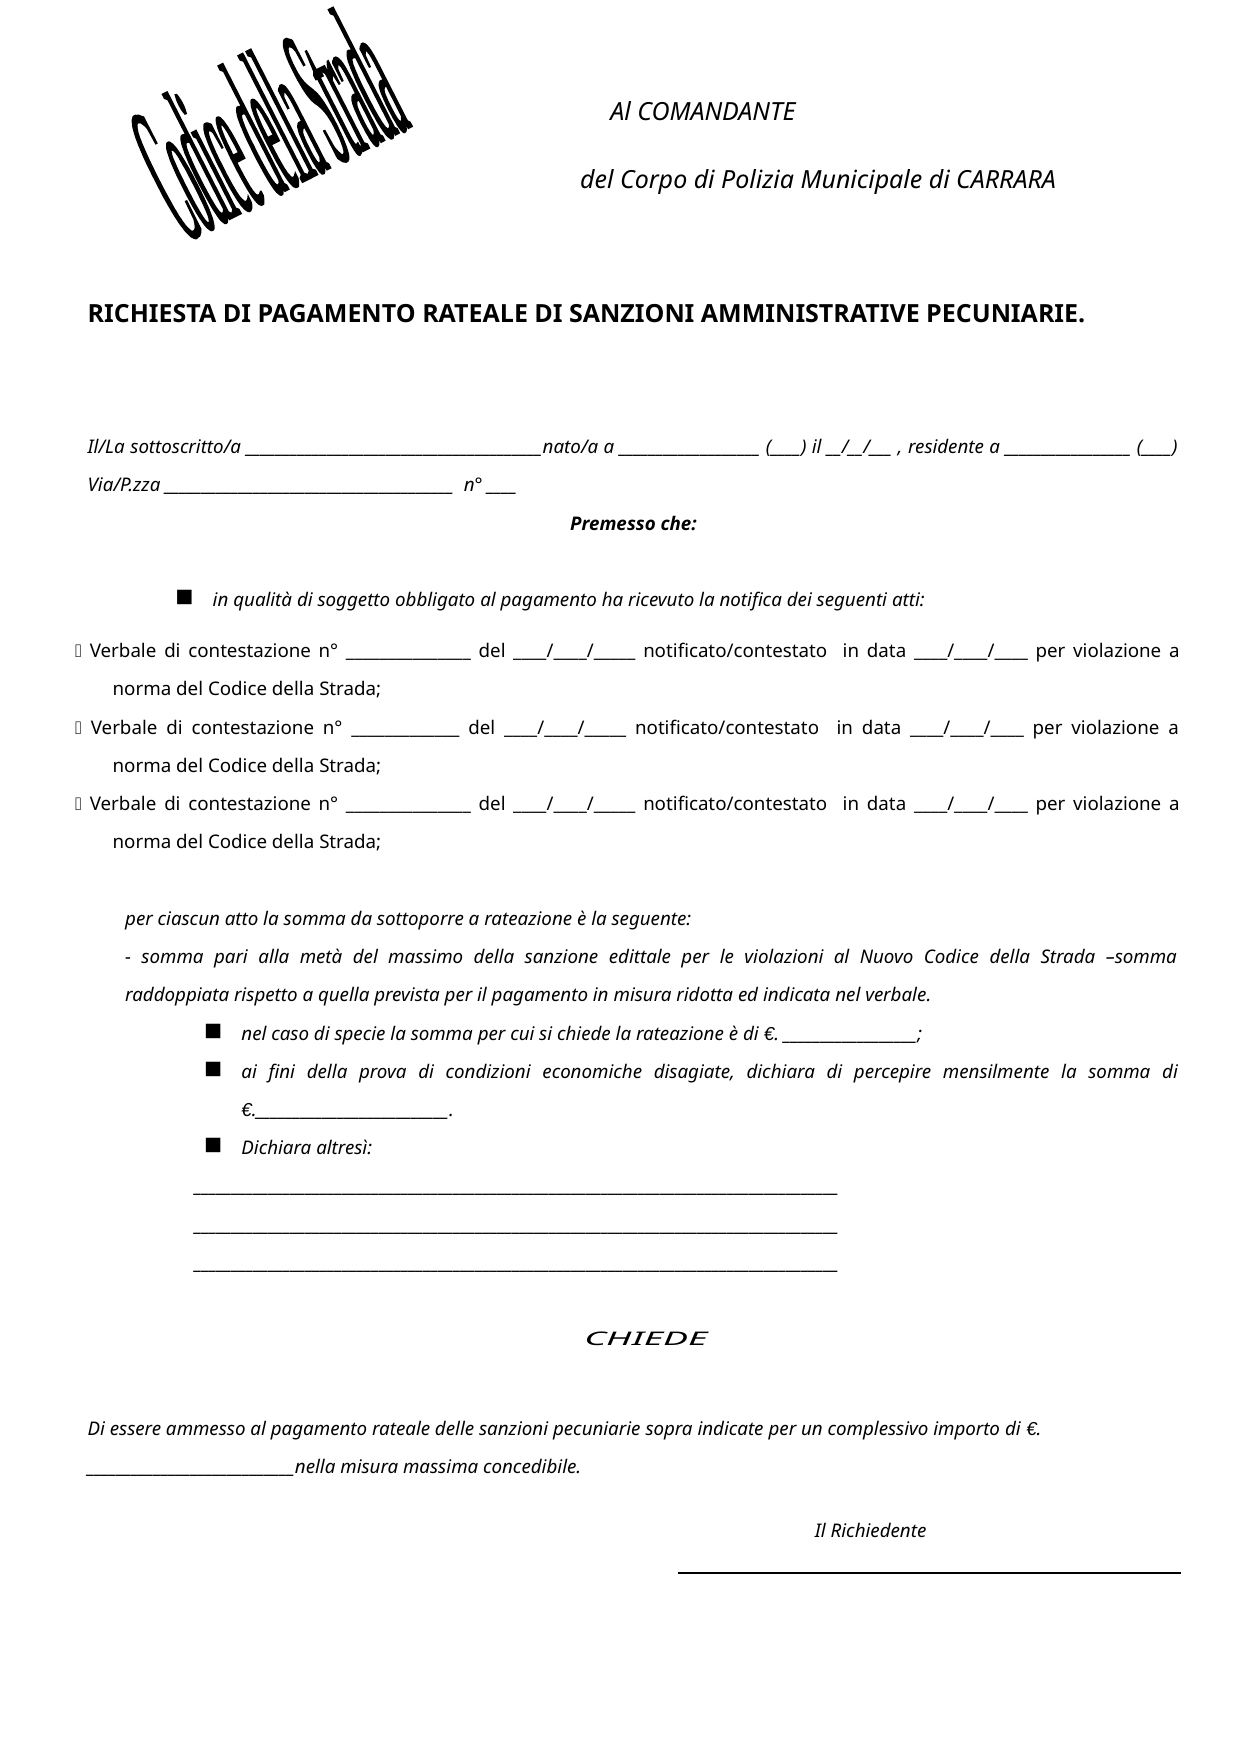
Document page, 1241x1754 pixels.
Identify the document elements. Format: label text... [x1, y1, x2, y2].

list ai fini della prova di condizioni economiche disagiate, dichiara di percepire mensilmente la somma di €.__________________________. [204, 1058, 1181, 1122]
text del Corpo di Polizia Municipale di CARRARA [274, 161, 1181, 195]
text _______________________________________________________________________________________ [87, 1249, 1181, 1275]
text Il Richiedente [677, 1517, 1181, 1542]
text Al COMANDANTE [530, 93, 1181, 127]
text RICHIESTA DI PAGAMENTO RATEALE DI SANZIONI AMMINISTRATIVE PECUNIARIE. [87, 296, 1162, 329]
text  Verbale di contestazione n° _______________ del ____/____/_____ notificato/contestato in data ____/____/____ per violazione a norma del Codice della Strada; [75, 790, 1181, 854]
text [151, 161, 185, 195]
text - somma pari alla metà del massimo della sanzione edittale per le violazioni al Nuovo Codice della Strada –somma raddoppiata rispetto a quella prevista per il pagamento in misura ridotta ed indicata nel verbale. [125, 943, 1181, 1007]
list nel caso di specie la somma per cui si chiede la rateazione è di €. __________________; [204, 1020, 1181, 1045]
text [221, 161, 249, 195]
text  Verbale di contestazione n° _______________ del ____/____/_____ notificato/contestato in data ____/____/____ per violazione a norma del Codice della Strada; [75, 637, 1181, 701]
subtitle CHIEDE [112, 1326, 1181, 1351]
text _______________________________________________________________________________________ [87, 1211, 1181, 1236]
list per ciascun atto la somma da sottoporre a rateazione è la seguente: [87, 905, 1181, 931]
list in qualità di soggetto obbligato al pagamento ha ricevuto la notifica dei seguenti atti: [175, 586, 1181, 612]
text Il/La sottoscritto/a ________________________________________nato/a a ___________________ (____) il __/__/___ , residente a _________________ (____) Via/P.zza _______________________________________ n° ____ [87, 433, 1181, 497]
text [239, 161, 277, 195]
list Dichiara altresì: [204, 1134, 1181, 1160]
text  Verbale di contestazione n° _____________ del ____/____/_____ notificato/contestato in data ____/____/____ per violazione a norma del Codice della Strada; [75, 714, 1181, 778]
text _______________________________________________________________________________________ [87, 1173, 1181, 1198]
text [87, 161, 161, 195]
text Premesso che: [87, 510, 1181, 536]
text Di essere ammesso al pagamento rateale delle sanzioni pecuniarie sopra indicate per un complessivo importo di €. ____________________________nella misura massima concedibile. [87, 1415, 1181, 1479]
